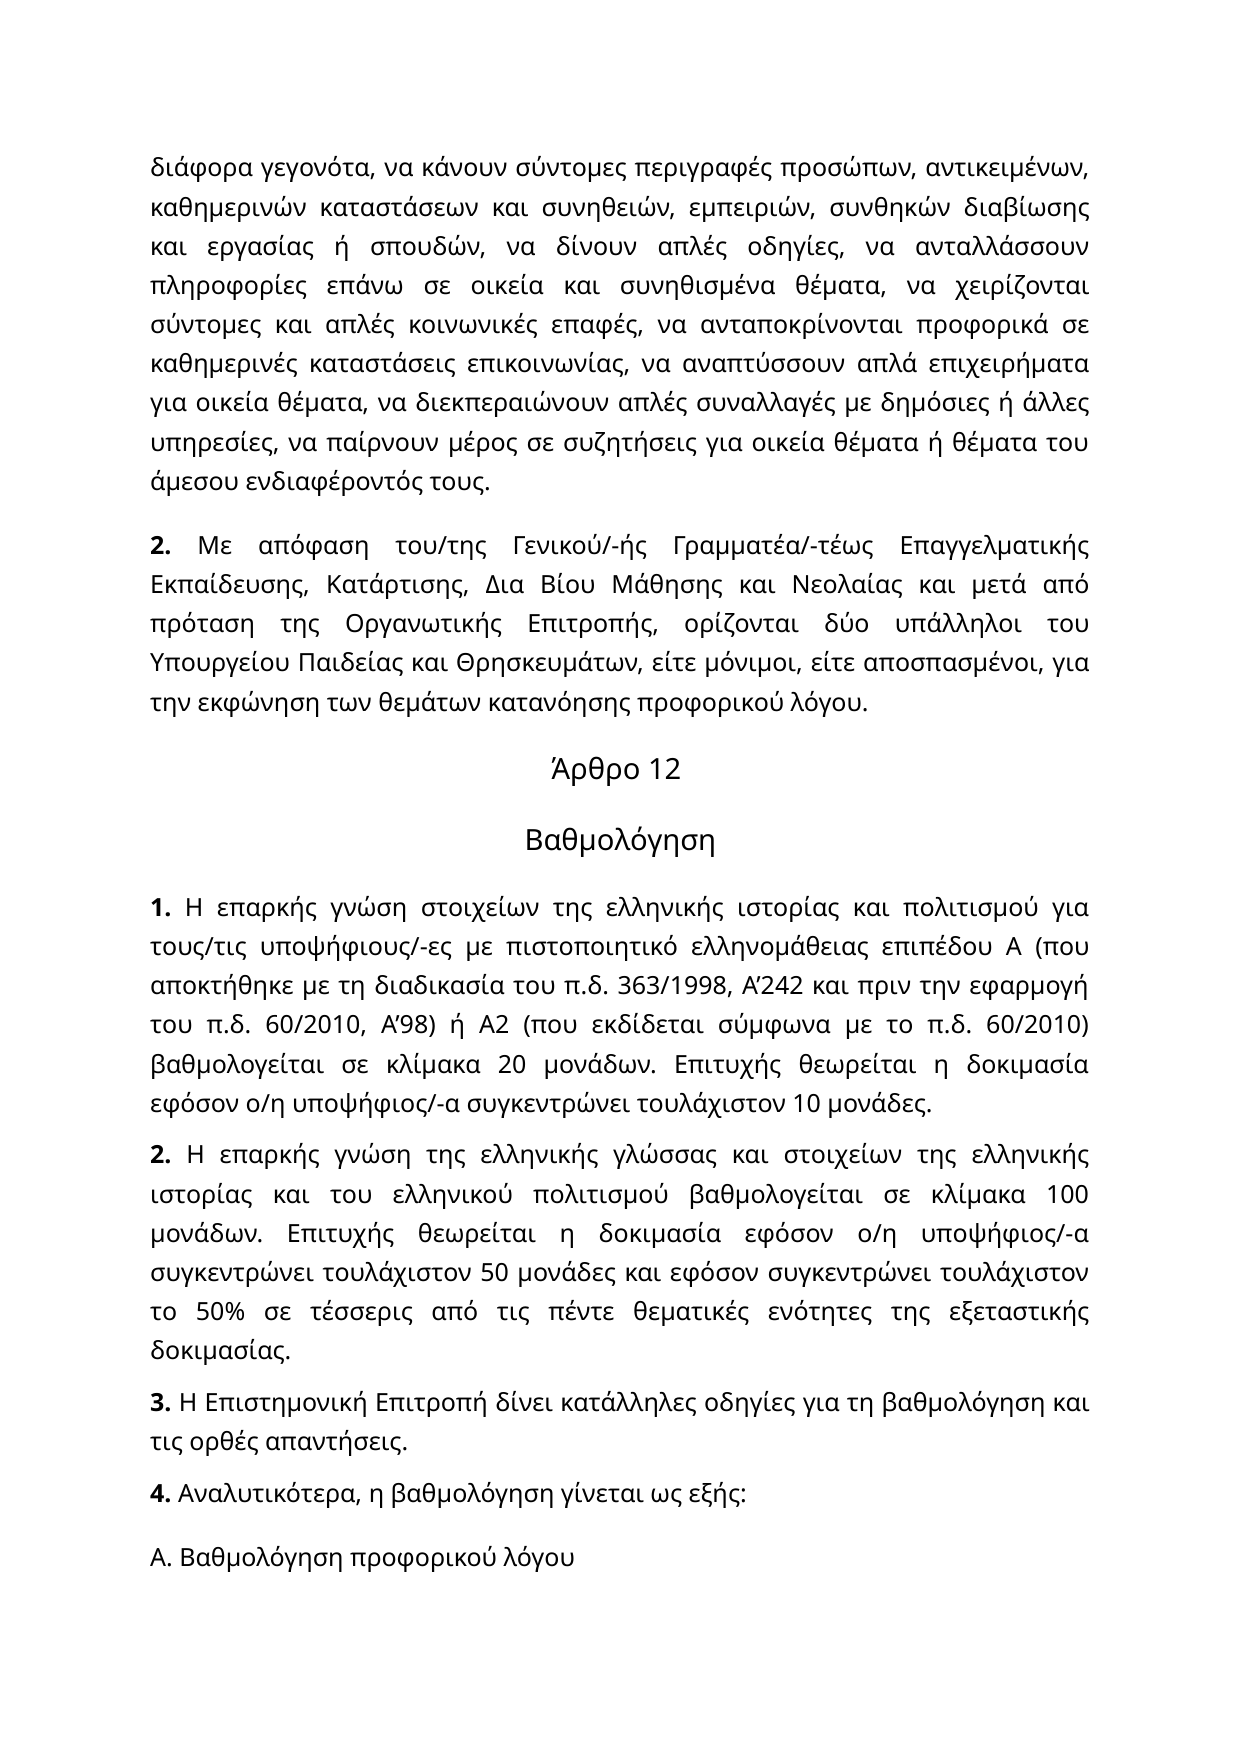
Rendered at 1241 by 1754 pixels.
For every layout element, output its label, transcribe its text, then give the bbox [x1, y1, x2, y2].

text Α. Βαθμολόγηση προφορικού λόγου [150, 1539, 1090, 1574]
text διάφορα γεγονότα, να κάνουν σύντομες περιγραφές προσώπων, αντικειμένων, καθημερινών καταστάσεων και συνηθειών, εμπειριών, συνθηκών διαβίωσης και εργασίας ή σπουδών, να δίνουν απλές οδηγίες, να ανταλλάσσουν πληροφορίες επάνω σε οικεία και συνηθισμένα θέματα, να χειρίζονται σύντομες και απλές κοινωνικές επαφές, να ανταποκρίνονται προφορικά σε καθημερινές καταστάσεις επικοινωνίας, να αναπτύσσουν απλά επιχειρήματα για οικεία θέματα, να διεκπεραιώνουν απλές συναλλαγές με δημόσιες ή άλλες υπηρεσίες, να παίρνουν μέρος σε συζητήσεις για οικεία θέματα ή θέματα του άμεσου ενδιαφέροντός τους. [150, 150, 1090, 497]
text 2. Η επαρκής γνώση της ελληνικής γλώσσας και στοιχείων της ελληνικής ιστορίας και του ελληνικού πολιτισμού βαθμολογείται σε κλίμακα 100 μονάδων. Επιτυχής θεωρείται η δοκιμασία εφόσον ο/η υποψήφιος/-α συγκεντρώνει τουλάχιστον 50 μονάδες και εφόσον συγκεντρώνει τουλάχιστον το 50% σε τέσσερις από τις πέντε θεματικές ενότητες της εξεταστικής δοκιμασίας. [150, 1137, 1090, 1367]
text 4. Αναλυτικότερα, η βαθμολόγηση γίνεται ως εξής: [150, 1475, 1090, 1509]
text 3. Η Επιστημονική Επιτροπή δίνει κατάλληλες οδηγίες για τη βαθμολόγηση και τις ορθές απαντήσεις. [150, 1384, 1090, 1458]
subtitle Άρθρο 12 [150, 748, 1090, 788]
subtitle Βαθμολόγηση [150, 819, 1090, 859]
text 1. Η επαρκής γνώση στοιχείων της ελληνικής ιστορίας και πολιτισμού για τους/τις υποψήφιους/-ες με πιστοποιητικό ελληνομάθειας επιπέδου Α (που αποκτήθηκε με τη διαδικασία του π.δ. 363/1998, Α’242 και πριν την εφαρμογή του π.δ. 60/2010, Α’98) ή Α2 (που εκδίδεται σύμφωνα με το π.δ. 60/2010) βαθμολογείται σε κλίμακα 20 μονάδων. Επιτυχής θεωρείται η δοκιμασία εφόσον ο/η υποψήφιος/-α συγκεντρώνει τουλάχιστον 10 μονάδες. [150, 889, 1090, 1119]
text 2. Με απόφαση του/της Γενικού/-ής Γραμματέα/-τέως Επαγγελματικής Εκπαίδευσης, Κατάρτισης, Δια Βίου Μάθησης και Νεολαίας και μετά από πρόταση της Οργανωτικής Επιτροπής, ορίζονται δύο υπάλληλοι του Υπουργείου Παιδείας και Θρησκευμάτων, είτε μόνιμοι, είτε αποσπασμένοι, για την εκφώνηση των θεμάτων κατανόησης προφορικού λόγου. [150, 527, 1090, 718]
